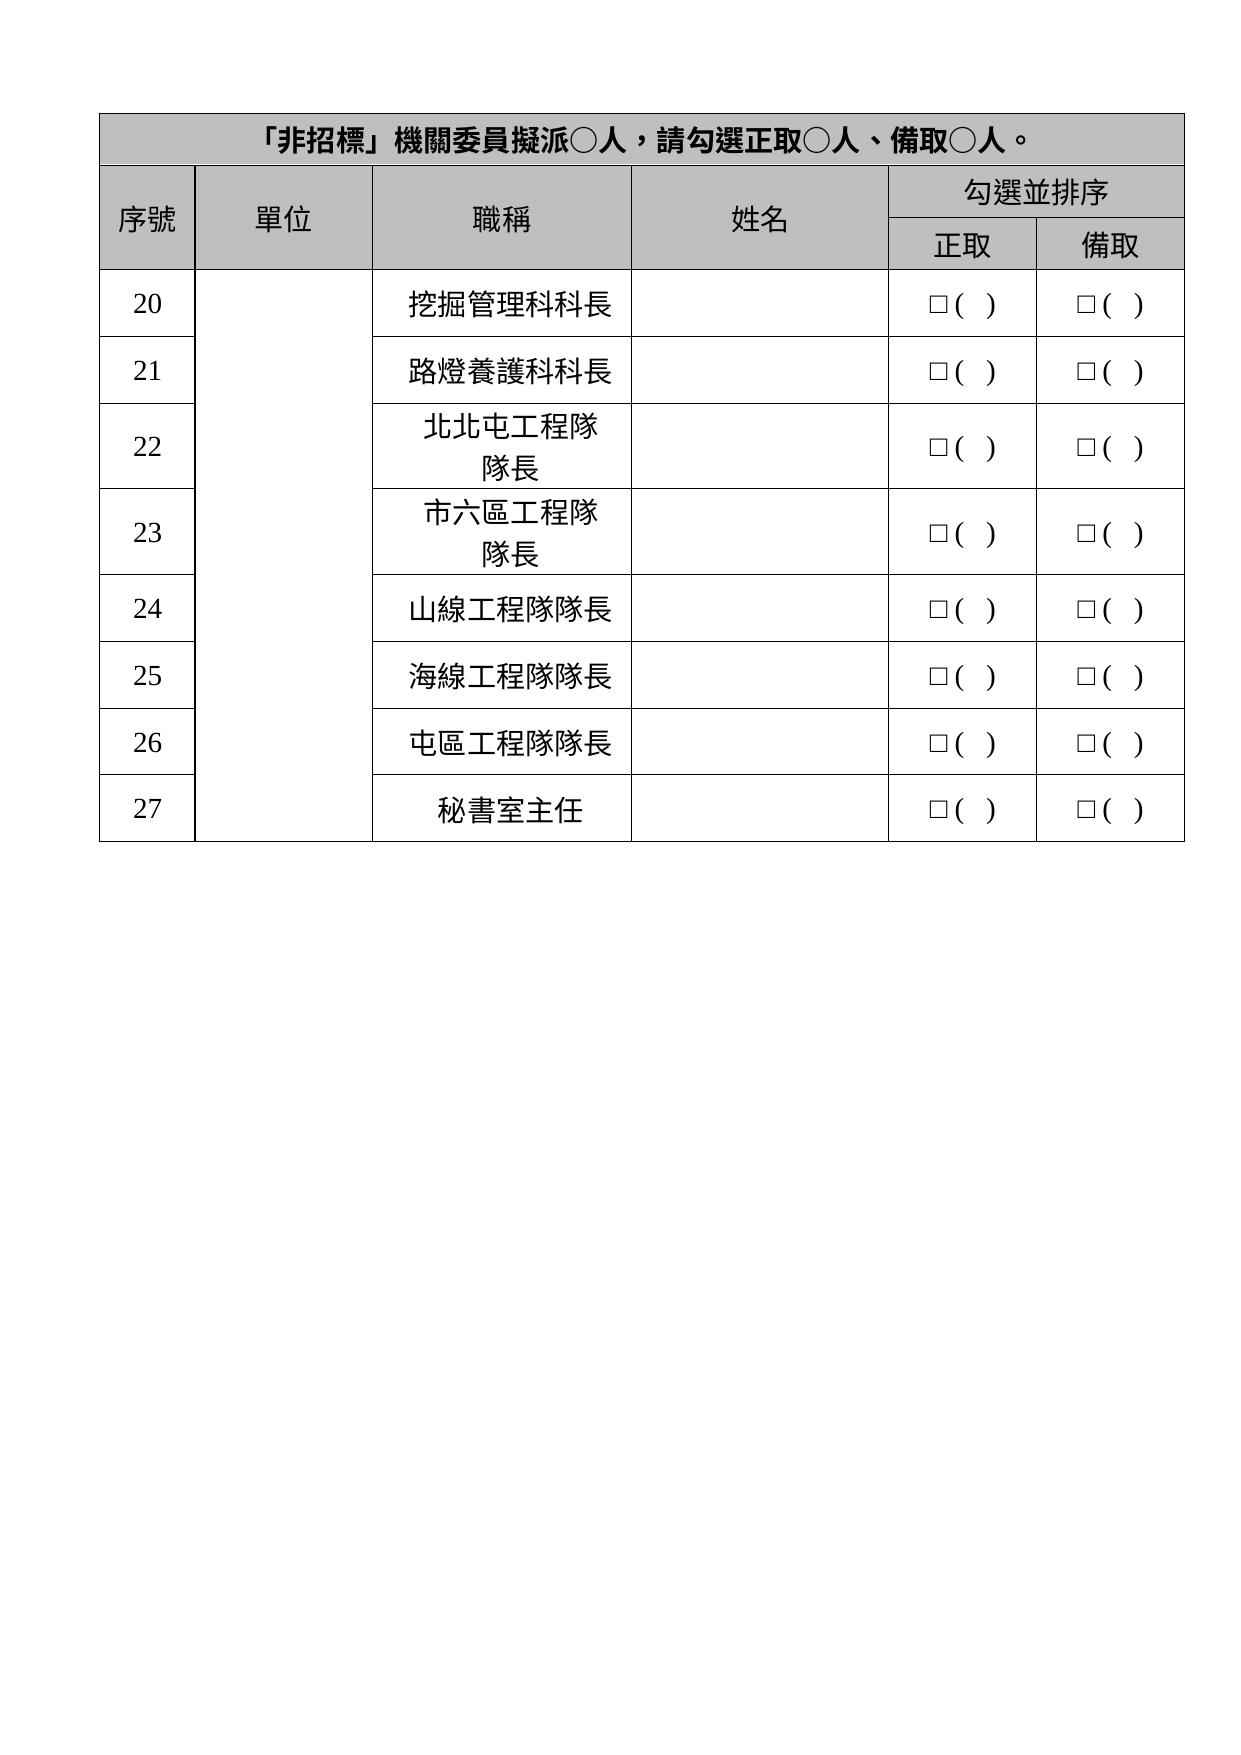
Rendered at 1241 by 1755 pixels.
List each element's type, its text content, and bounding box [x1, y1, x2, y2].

table_cell 職稱 [373, 166, 631, 269]
table_cell 序號 [100, 166, 194, 269]
table_cell □ ( ) [1037, 775, 1184, 841]
table_cell 23 [100, 489, 194, 574]
table_cell 海線工程隊隊長 [373, 642, 631, 707]
table_cell 26 [100, 709, 194, 774]
table_cell □ ( ) [1037, 337, 1184, 402]
table_cell 備取 [1037, 218, 1184, 269]
table_cell 24 [100, 575, 194, 641]
table_cell [632, 575, 888, 641]
table_cell □ ( ) [1037, 575, 1184, 641]
table_cell □ ( ) [1037, 270, 1184, 336]
table_cell [632, 270, 888, 336]
table_cell 22 [100, 404, 194, 488]
table_cell 秘書室主任 [373, 775, 631, 841]
table_cell □ ( ) [889, 709, 1036, 774]
table_cell 挖掘管理科科長 [373, 270, 631, 336]
table_cell □ ( ) [1037, 642, 1184, 707]
table_cell 路燈養護科科長 [373, 337, 631, 402]
table_cell [632, 775, 888, 841]
table_cell [196, 270, 372, 841]
table_cell 市六區工程隊 隊長 [373, 489, 631, 574]
table_cell □ ( ) [889, 337, 1036, 402]
table_cell 正取 [889, 218, 1036, 269]
table_cell 姓名 [632, 166, 888, 269]
table_cell 單位 [196, 166, 372, 269]
table_cell 21 [100, 337, 194, 402]
table_cell □ ( ) [1037, 489, 1184, 574]
table_cell □ ( ) [889, 642, 1036, 707]
table_cell [632, 337, 888, 402]
table_cell 山線工程隊隊長 [373, 575, 631, 641]
table_cell [632, 709, 888, 774]
table_cell 25 [100, 642, 194, 707]
table_cell □ ( ) [889, 404, 1036, 488]
table_cell [632, 489, 888, 574]
table_cell □ ( ) [889, 775, 1036, 841]
table_cell □ ( ) [889, 575, 1036, 641]
table_cell □ ( ) [1037, 404, 1184, 488]
table_cell □ ( ) [889, 270, 1036, 336]
table_cell 北北屯工程隊 隊長 [373, 404, 631, 488]
table_cell [632, 642, 888, 707]
table_cell [632, 404, 888, 488]
table_cell 20 [100, 270, 194, 336]
table_cell □ ( ) [1037, 709, 1184, 774]
table_cell 27 [100, 775, 194, 841]
table_cell 勾選並排序 [889, 166, 1184, 217]
table_cell □ ( ) [889, 489, 1036, 574]
table_cell 屯區工程隊隊長 [373, 709, 631, 774]
table_header 「非招標」機關委員擬派○人，請勾選正取○人、備取○人。 [100, 114, 1184, 164]
